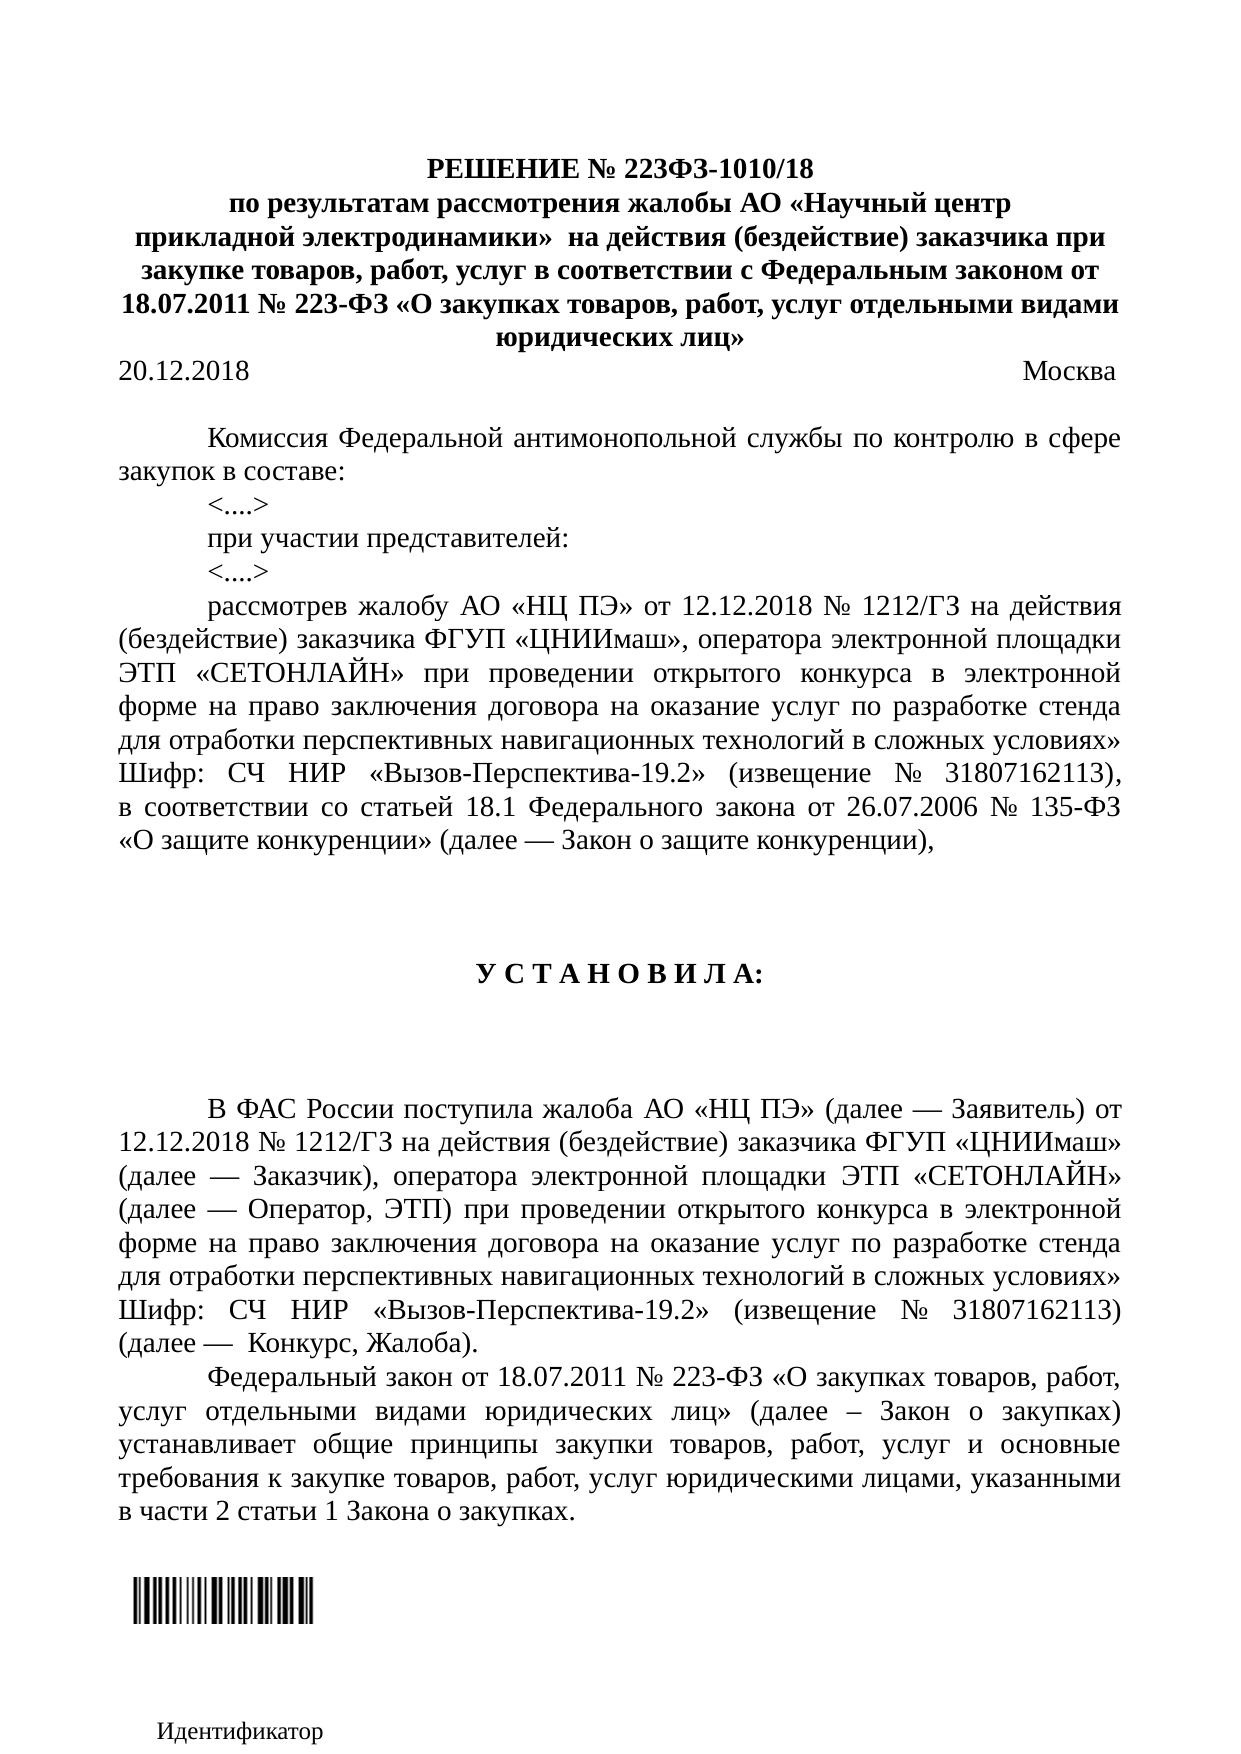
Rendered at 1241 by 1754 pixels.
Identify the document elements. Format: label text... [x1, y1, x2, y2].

text Федеральный закон от 18.07.2011 № 223-ФЗ «О закупках товаров, работ, услуг отдельными видами юридических лиц» (далее – Закон о закупках) устанавливает общие принципы закупки товаров, работ, услуг и основные требования к закупке товаров, работ, услуг юридическими лицами, указанными в части 2 статьи 1 Закона о закупках. [118, 1359, 1122, 1527]
text прикладной электродинамики» на действия (бездействие) заказчика при закупке товаров, работ, услуг в соответствии с Федеральным законом от 18.07.2011 № 223-ФЗ «О закупках товаров, работ, услуг отдельными видами юридических лиц» [118, 219, 1122, 353]
text РЕШЕНИЕ № 223ФЗ-1010/18 [118, 152, 1122, 185]
text <....> [118, 554, 1122, 588]
text В ФАС России поступила жалоба АО «НЦ ПЭ» (далее — Заявитель) от 12.12.2018 № 1212/ГЗ на действия (бездействие) заказчика ФГУП «ЦНИИмаш» (далее — Заказчик), оператора электронной площадки ЭТП «СЕТОНЛАЙН» (далее — Оператор, ЭТП) при проведении открытого конкурса в электронной форме на право заключения договора на оказание услуг по разработке стенда для отработки перспективных навигационных технологий в сложных условиях» Шифр: СЧ НИР «Вызов-Перспектива-19.2» (извещение № 31807162113) (далее — Конкурс, Жалоба). [118, 1091, 1122, 1359]
text Комиссия Федеральной антимонопольной службы по контролю в сфере закупок в составе: [118, 420, 1122, 487]
text при участии представителей: [118, 521, 1122, 554]
text 20.12.2018 Москва [118, 353, 1122, 386]
text по результатам рассмотрения жалобы АО «Научный центр [118, 185, 1122, 219]
text рассмотрев жалобу АО «НЦ ПЭ» от 12.12.2018 № 1212/ГЗ на действия (бездействие) заказчика ФГУП «ЦНИИмаш», оператора электронной площадки ЭТП «СЕТОНЛАЙН» при проведении открытого конкурса в электронной форме на право заключения договора на оказание услуг по разработке стенда для отработки перспективных навигационных технологий в сложных условиях» Шифр: СЧ НИР «Вызов-Перспектива-19.2» (извещение № 31807162113), в соответствии со статьей 18.1 Федерального закона от 26.07.2006 № 135-ФЗ «О защите конкуренции» (далее — Закон о защите конкуренции), [118, 588, 1122, 856]
text У С Т А Н О В И Л А: [117, 957, 1122, 990]
picture [118, 1577, 331, 1624]
text <....> [118, 487, 1122, 521]
